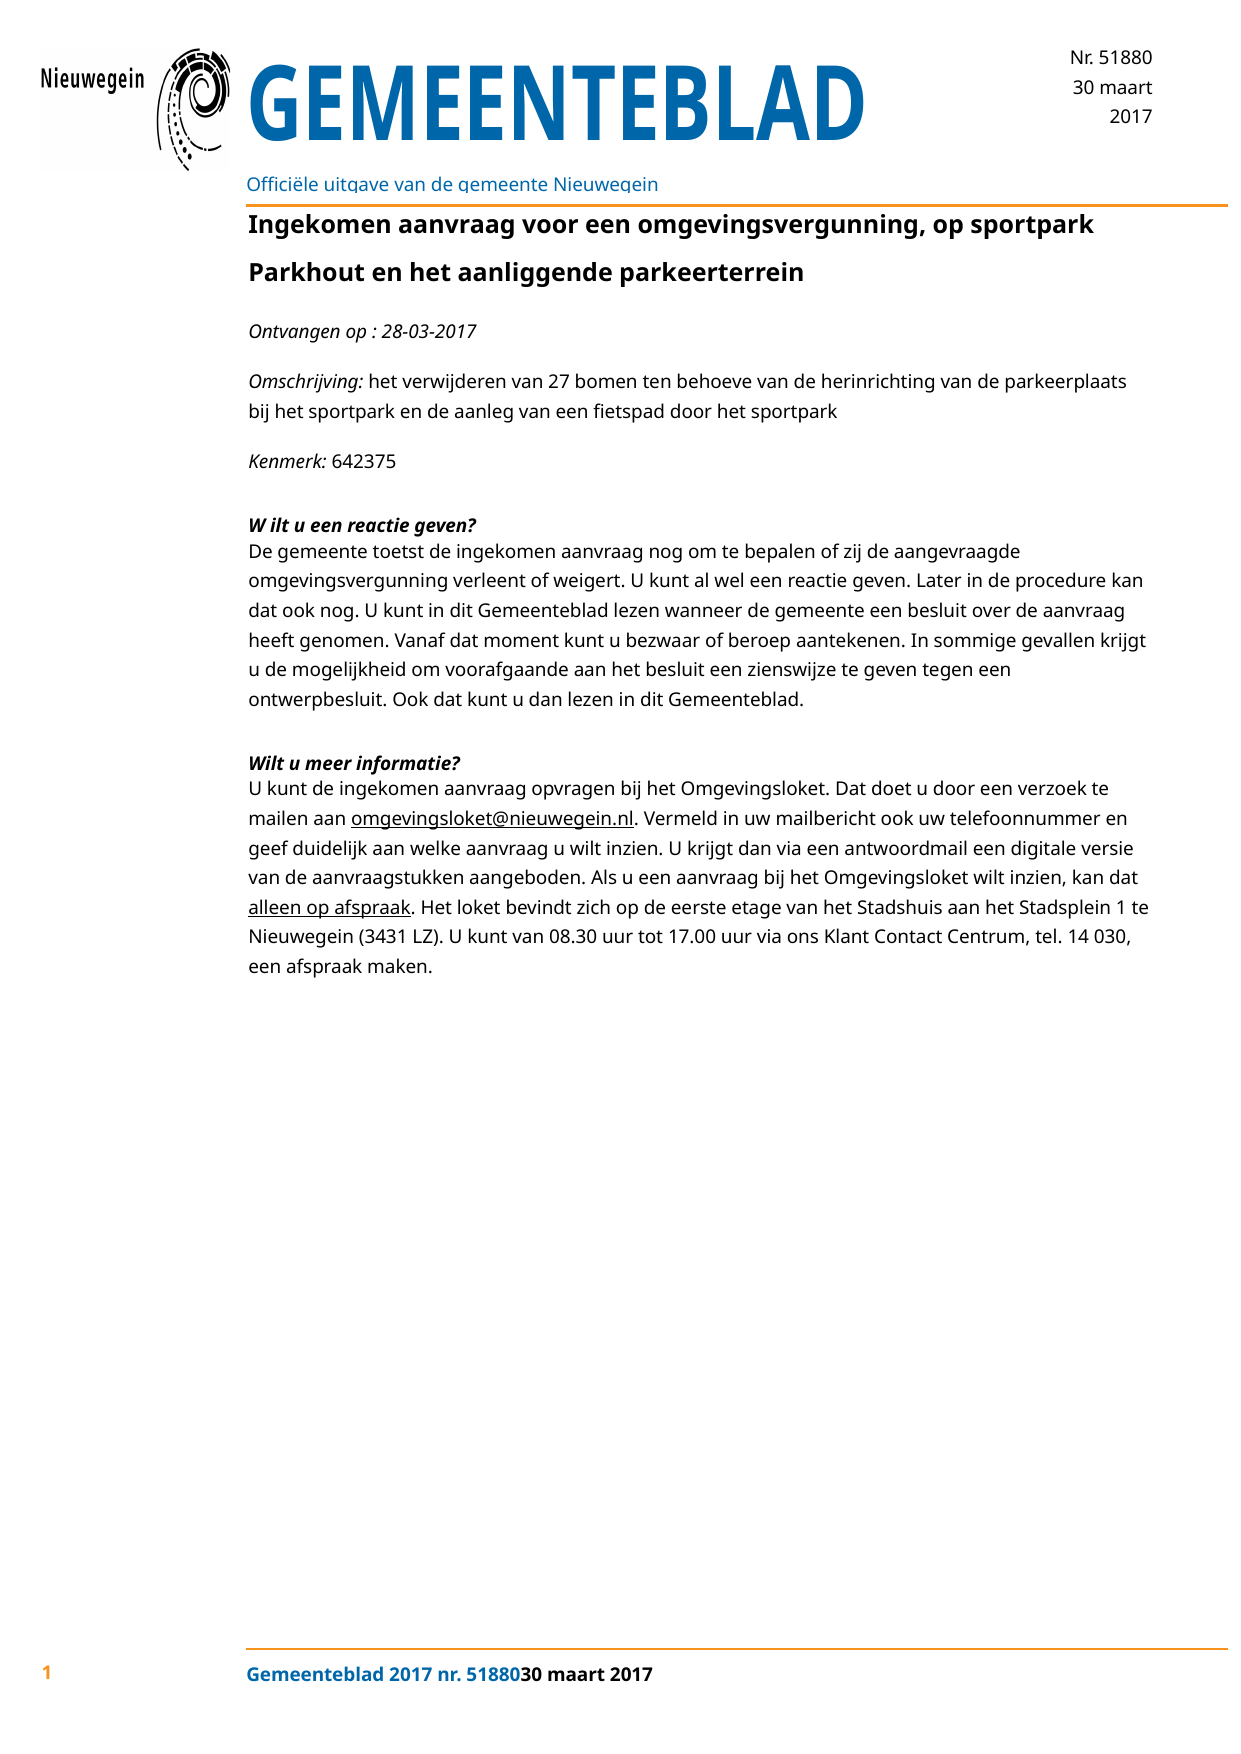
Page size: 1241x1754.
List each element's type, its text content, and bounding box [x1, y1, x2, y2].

text Wilt u meer informatie? [248, 750, 1152, 776]
text De gemeente toetst de ingekomen aanvraag nog om te bepalen of zij de aangevraagde omgevingsvergunning verleent of weigert. U kunt al wel een reactie geven. Later in de procedure kan dat ook nog. U kunt in dit Gemeenteblad lezen wanneer de gemeente een besluit over de aanvraag heeft genomen. Vanaf dat moment kunt u bezwaar of beroep aantekenen. In sommige gevallen krijgt u de mogelijkheid om voorafgaande aan het besluit een zienswijze te geven tegen een ontwerpbesluit. Ook dat kunt u dan lezen in dit Gemeenteblad. [248, 538, 1152, 712]
text U kunt de ingekomen aanvraag opvragen bij het Omgevingsloket. Dat doet u door een verzoek te mailen aan omgevingsloket@nieuwegein.nl. Vermeld in uw mailbericht ook uw telefoonnummer en geef duidelijk aan welke aanvraag u wilt inzien. U krijgt dan via een antwoordmail een digitale versie van de aanvraagstukken aangeboden. Als u een aanvraag bij het Omgevingsloket wilt inzien, kan dat alleen op afspraak. Het loket bevindt zich op de eerste etage van het Stadshuis aan het Stadsplein 1 te Nieuwegein (3431 LZ). U kunt van 08.30 uur tot 17.00 uur via ons Klant Contact Centrum, tel. 14 030, een afspraak maken. [248, 776, 1152, 979]
text Omschrijving: het verwijderen van 27 bomen ten behoeve van de herinrichting van de parkeerplaats bij het sportpark en de aanleg van een fietspad door het sportpark [248, 368, 1152, 424]
text Ontvangen op : 28-03-2017 [248, 318, 1152, 344]
picture [41, 47, 231, 172]
text Ingekomen aanvraag voor een omgevingsvergunning, op sportpark Parkhout en het aanliggende parkeerterrein [248, 207, 1152, 288]
text Kenmerk: 642375 [248, 448, 1152, 474]
text W ilt u een reactie geven? [248, 512, 1152, 538]
